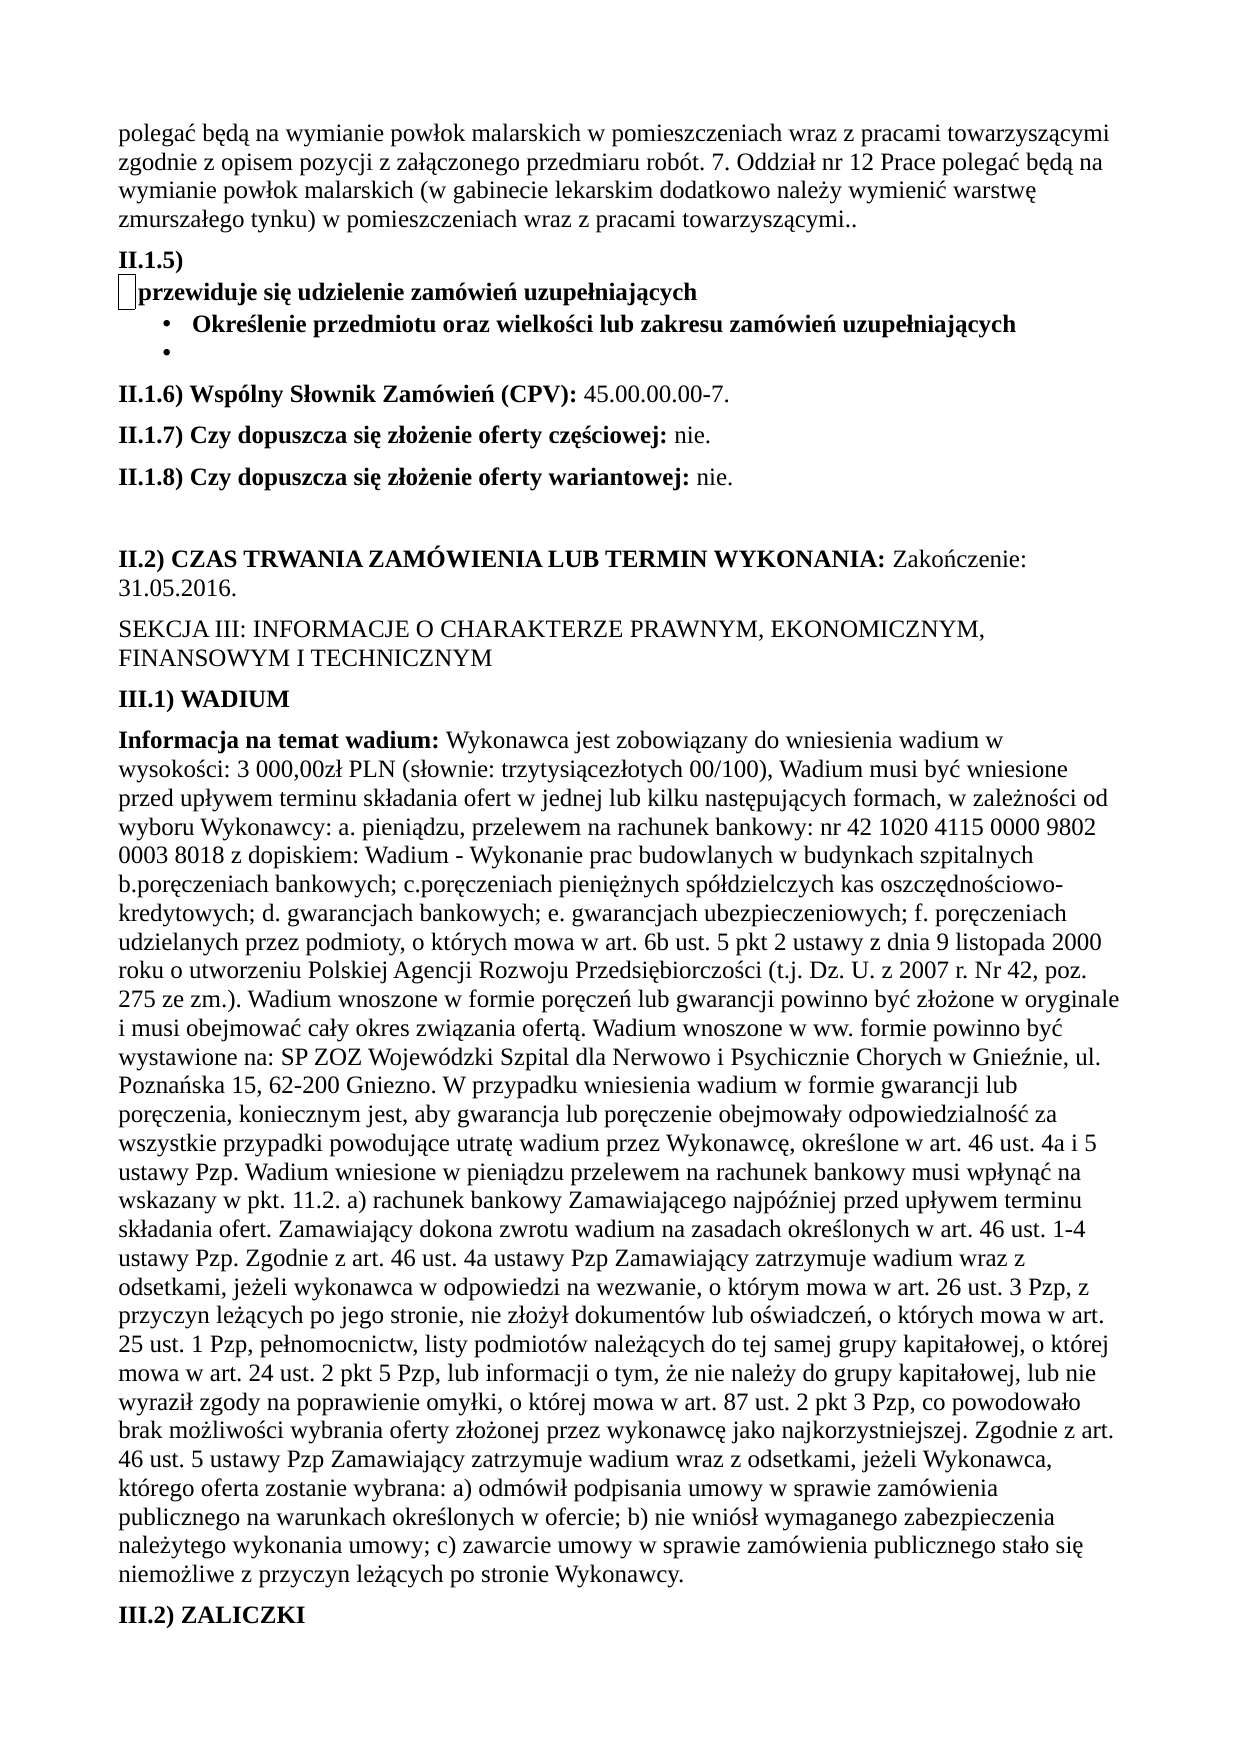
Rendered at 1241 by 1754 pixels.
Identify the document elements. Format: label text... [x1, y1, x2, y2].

table_header przewiduje się udzielenie zamówień uzupełniających [136, 274, 710, 309]
text SEKCJA III: INFORMACJE O CHARAKTERZE PRAWNYM, EKONOMICZNYM, FINANSOWYM I TECHNICZNYM [118, 614, 1122, 672]
text II.1.6) Wspólny Słownik Zamówień (CPV): 45.00.00.00-7. [118, 379, 1122, 408]
text II.1.8) Czy dopuszcza się złożenie oferty wariantowej: nie. [118, 462, 1122, 490]
table_header [119, 275, 135, 309]
text polegać będą na wymianie powłok malarskich w pomieszczeniach wraz z pracami towarzyszącymi zgodnie z opisem pozycji z załączonego przedmiaru robót. 7. Oddział nr 12 Prace polegać będą na wymianie powłok malarskich (w gabinecie lekarskim dodatkowo należy wymienić warstwę zmurszałego tynku) w pomieszczeniach wraz z pracami towarzyszącymi.. [118, 118, 1122, 233]
list Określenie przedmiotu oraz wielkości lub zakresu zamówień uzupełniających [162, 309, 1122, 338]
text Informacja na temat wadium: Wykonawca jest zobowiązany do wniesienia wadium w wysokości: 3 000,00zł PLN (słownie: trzytysiącezłotych 00/100), Wadium musi być wniesione przed upływem terminu składania ofert w jednej lub kilku następujących formach, w zależności od wyboru Wykonawcy: a. pieniądzu, przelewem na rachunek bankowy: nr 42 1020 4115 0000 9802 0003 8018 z dopiskiem: Wadium - Wykonanie prac budowlanych w budynkach szpitalnych b.poręczeniach bankowych; c.poręczeniach pieniężnych spółdzielczych kas oszczędnościowo-kredytowych; d. gwarancjach bankowych; e. gwarancjach ubezpieczeniowych; f. poręczeniach udzielanych przez podmioty, o których mowa w art. 6b ust. 5 pkt 2 ustawy z dnia 9 listopada 2000 roku o utworzeniu Polskiej Agencji Rozwoju Przedsiębiorczości (t.j. Dz. U. z 2007 r. Nr 42, poz. 275 ze zm.). Wadium wnoszone w formie poręczeń lub gwarancji powinno być złożone w oryginale i musi obejmować cały okres związania ofertą. Wadium wnoszone w ww. formie powinno być wystawione na: SP ZOZ Wojewódzki Szpital dla Nerwowo i Psychicznie Chorych w Gnieźnie, ul. Poznańska 15, 62-200 Gniezno. W przypadku wniesienia wadium w formie gwarancji lub poręczenia, koniecznym jest, aby gwarancja lub poręczenie obejmowały odpowiedzialność za wszystkie przypadki powodujące utratę wadium przez Wykonawcę, określone w art. 46 ust. 4a i 5 ustawy Pzp. Wadium wniesione w pieniądzu przelewem na rachunek bankowy musi wpłynąć na wskazany w pkt. 11.2. a) rachunek bankowy Zamawiającego najpóźniej przed upływem terminu składania ofert. Zamawiający dokona zwrotu wadium na zasadach określonych w art. 46 ust. 1-4 ustawy Pzp. Zgodnie z art. 46 ust. 4a ustawy Pzp Zamawiający zatrzymuje wadium wraz z odsetkami, jeżeli wykonawca w odpowiedzi na wezwanie, o którym mowa w art. 26 ust. 3 Pzp, z przyczyn leżących po jego stronie, nie złożył dokumentów lub oświadczeń, o których mowa w art. 25 ust. 1 Pzp, pełnomocnictw, listy podmiotów należących do tej samej grupy kapitałowej, o której mowa w art. 24 ust. 2 pkt 5 Pzp, lub informacji o tym, że nie należy do grupy kapitałowej, lub nie wyraził zgody na poprawienie omyłki, o której mowa w art. 87 ust. 2 pkt 3 Pzp, co powodowało brak możliwości wybrania oferty złożonej przez wykonawcę jako najkorzystniejszej. Zgodnie z art. 46 ust. 5 ustawy Pzp Zamawiający zatrzymuje wadium wraz z odsetkami, jeżeli Wykonawca, którego oferta zostanie wybrana: a) odmówił podpisania umowy w sprawie zamówienia publicznego na warunkach określonych w ofercie; b) nie wniósł wymaganego zabezpieczenia należytego wykonania umowy; c) zawarcie umowy w sprawie zamówienia publicznego stało się niemożliwe z przyczyn leżących po stronie Wykonawcy. [118, 725, 1122, 1588]
text II.2) CZAS TRWANIA ZAMÓWIENIA LUB TERMIN WYKONANIA: Zakończenie: 31.05.2016. [118, 544, 1122, 602]
text III.1) WADIUM [118, 684, 1122, 713]
text II.1.7) Czy dopuszcza się złożenie oferty częściowej: nie. [118, 420, 1122, 449]
text II.1.5) [118, 246, 1122, 274]
text III.2) ZALICZKI [118, 1600, 1122, 1629]
